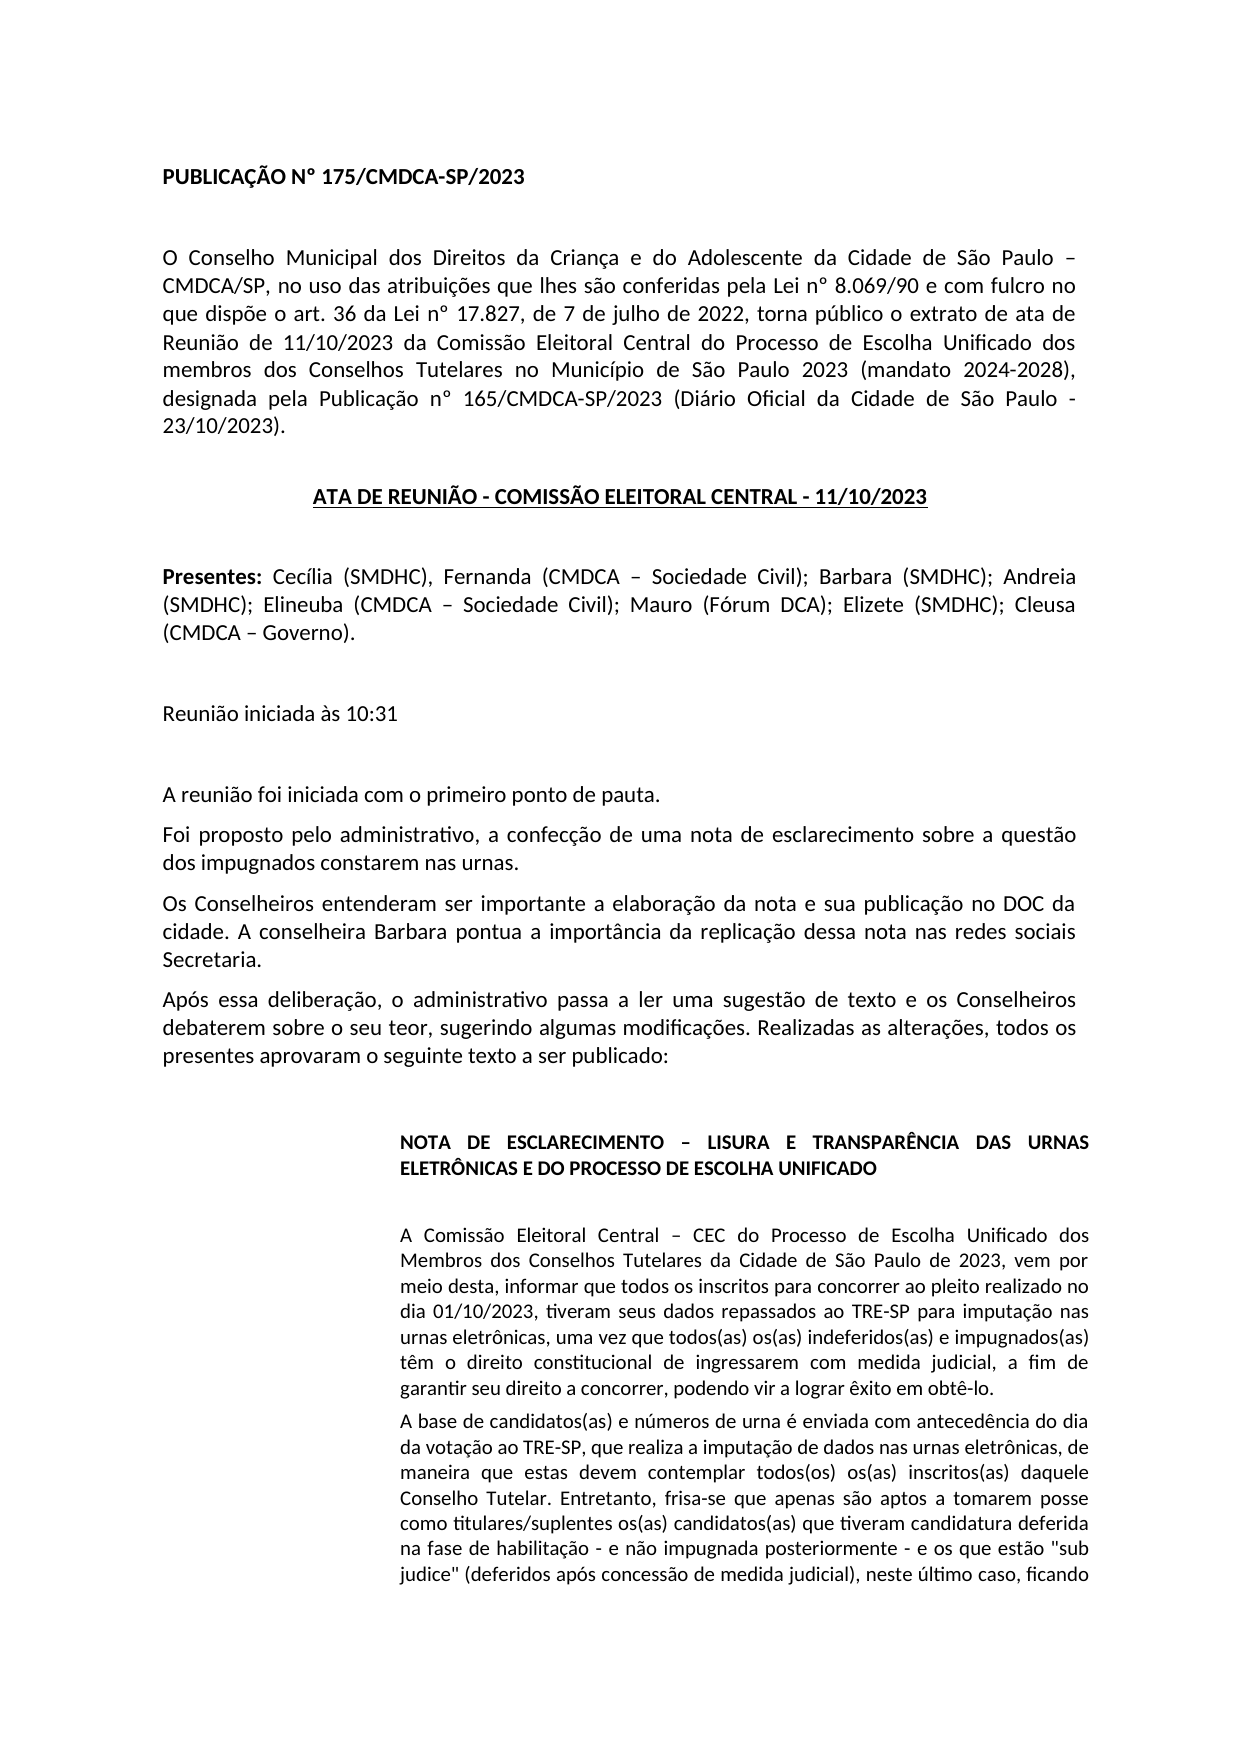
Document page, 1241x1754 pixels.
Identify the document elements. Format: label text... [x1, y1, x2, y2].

text NOTA DE ESCLARECIMENTO – LISURA E TRANSPARÊNCIA DAS URNAS ELETRÔNICAS E DO PROCESSO DE ESCOLHA UNIFICADO [400, 1129, 1090, 1180]
text A reunião foi iniciada com o primeiro ponto de pauta. [162, 780, 1078, 808]
text A Comissão Eleitoral Central – CEC do Processo de Escolha Unificado dos Membros dos Conselhos Tutelares da Cidade de São Paulo de 2023, vem por meio desta, informar que todos os inscritos para concorrer ao pleito realizado no dia 01/10/2023, tiveram seus dados repassados ao TRE-SP para imputação nas urnas eletrônicas, uma vez que todos(as) os(as) indeferidos(as) e impugnados(as) têm o direito constitucional de ingressarem com medida judicial, a fim de garantir seu direito a concorrer, podendo vir a lograr êxito em obtê-lo. [400, 1222, 1090, 1400]
text Os Conselheiros entenderam ser importante a elaboração da nota e sua publicação no DOC da cidade. A conselheira Barbara pontua a importância da replicação dessa nota nas redes sociais Secretaria. [162, 889, 1078, 973]
text Foi proposto pelo administrativo, a confecção de uma nota de esclarecimento sobre a questão dos impugnados constarem nas urnas. [162, 820, 1078, 876]
text A base de candidatos(as) e números de urna é enviada com antecedência do dia da votação ao TRE-SP, que realiza a imputação de dados nas urnas eletrônicas, de maneira que estas devem contemplar todos(os) os(as) inscritos(as) daquele Conselho Tutelar. Entretanto, frisa-se que apenas são aptos a tomarem posse como titulares/suplentes os(as) candidatos(as) que tiveram candidatura deferida na fase de habilitação - e não impugnada posteriormente - e os que estão "sub judice" (deferidos após concessão de medida judicial), neste último caso, ficando [400, 1408, 1090, 1586]
text Após essa deliberação, o administrativo passa a ler uma sugestão de texto e os Conselheiros debaterem sobre o seu teor, sugerindo algumas modificações. Realizadas as alterações, todos os presentes aprovaram o seguinte texto a ser publicado: [162, 986, 1078, 1069]
text ATA DE REUNIÃO - COMISSÃO ELEITORAL CENTRAL - 11/10/2023 [156, 482, 1084, 510]
text O Conselho Municipal dos Direitos da Criança e do Adolescente da Cidade de São Paulo – CMDCA/SP, no uso das atribuições que lhes são conferidas pela Lei nº 8.069/90 e com fulcro no que dispõe o art. 36 da Lei nº 17.827, de 7 de julho de 2022, torna público o extrato de ata de Reunião de 11/10/2023 da Comissão Eleitoral Central do Processo de Escolha Unificado dos membros dos Conselhos Tutelares no Município de São Paulo 2023 (mandato 2024-2028), designada pela Publicação nº 165/CMDCA-SP/2023 (Diário Oficial da Cidade de São Paulo - 23/10/2023). [162, 243, 1078, 440]
text Presentes: Cecília (SMDHC), Fernanda (CMDCA – Sociedade Civil); Barbara (SMDHC); Andreia (SMDHC); Elineuba (CMDCA – Sociedade Civil); Mauro (Fórum DCA); Elizete (SMDHC); Cleusa (CMDCA – Governo). [162, 562, 1078, 646]
text PUBLICAÇÃO Nº 175/CMDCA-SP/2023 [162, 162, 1078, 191]
text Reunião iniciada às 10:31 [162, 699, 1078, 727]
